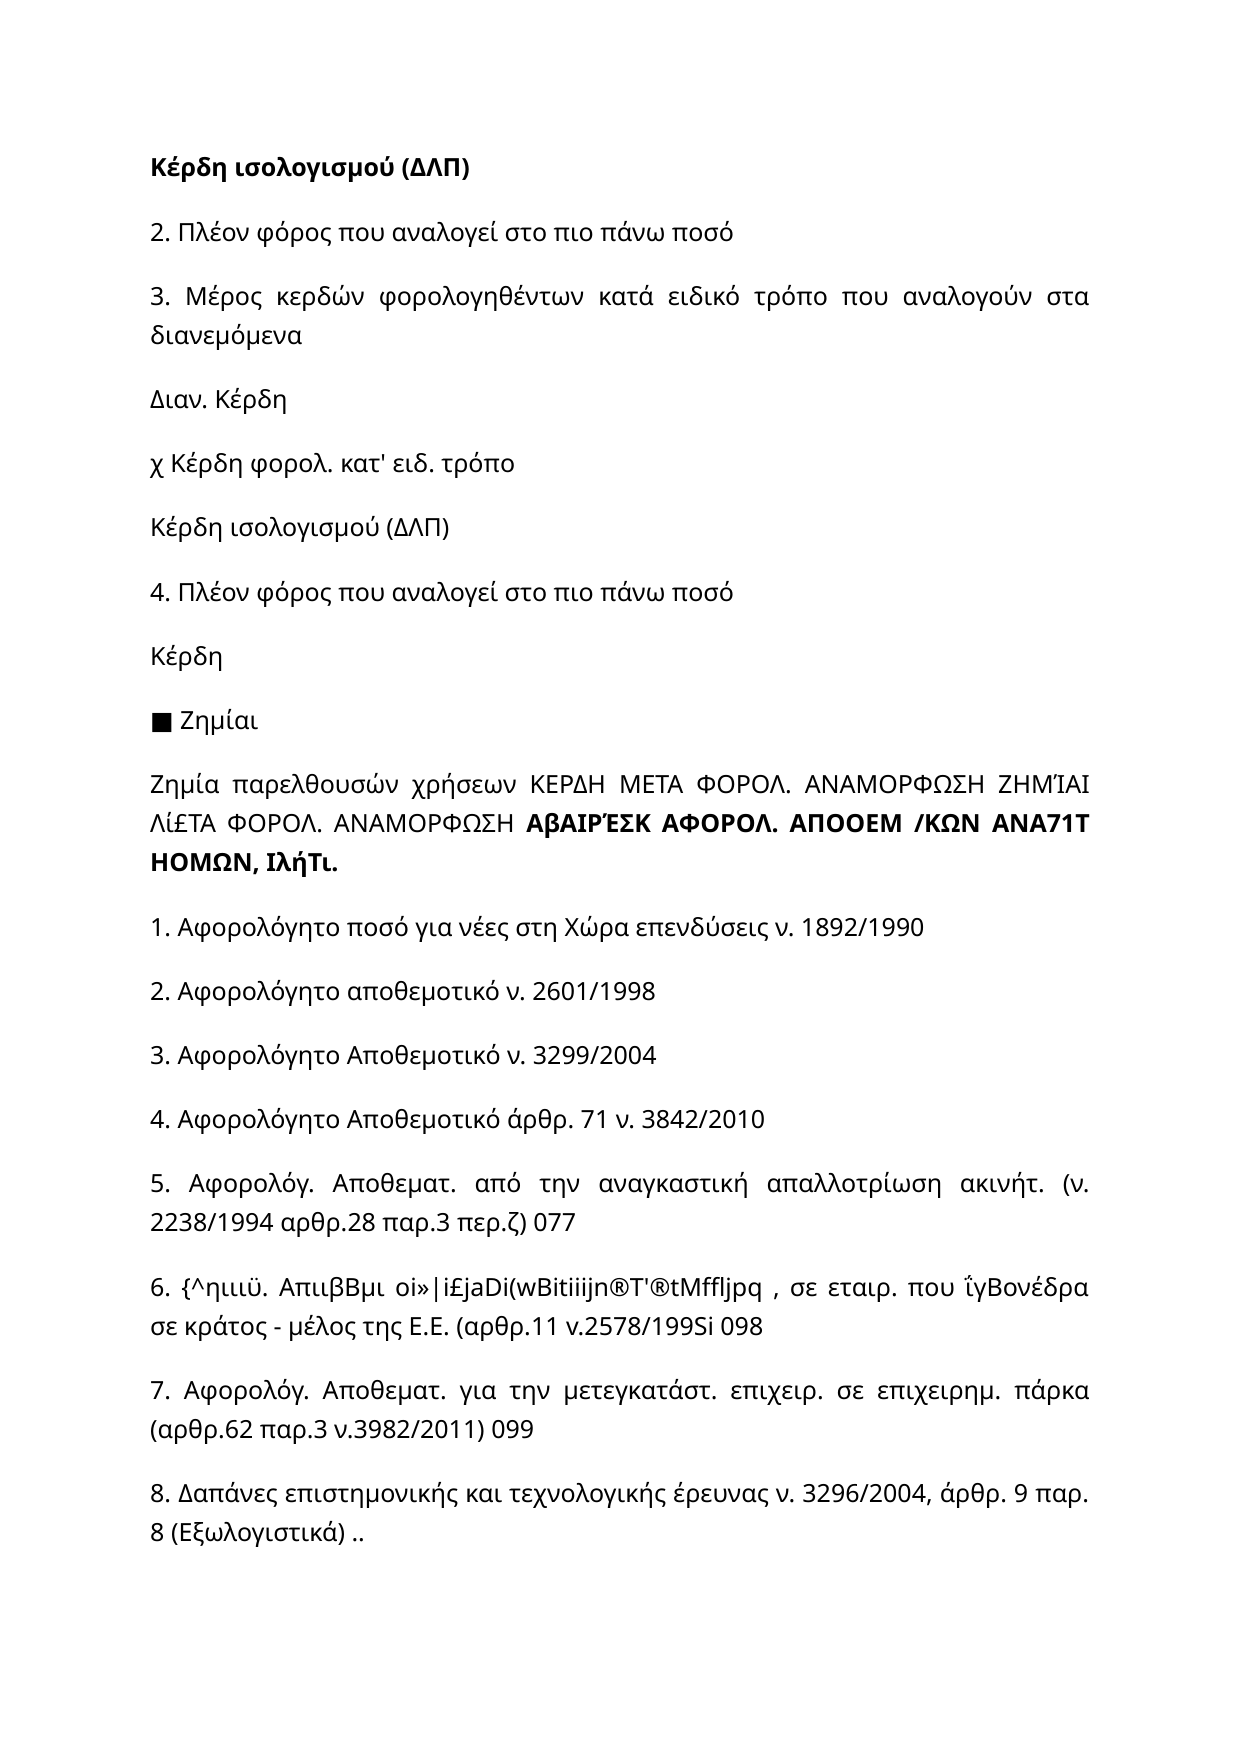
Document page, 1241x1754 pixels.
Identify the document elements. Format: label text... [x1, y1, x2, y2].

text 4. Αφορολόγητο Αποθεμοτικό άρθρ. 71 ν. 3842/2010 [150, 1102, 1090, 1136]
text Ζημία παρελθουσών χρήσεων ΚΕΡΔΗ ΜΕΤΑ ΦΟΡΟΛ. ΑΝΑΜΟΡΦΩΣΗ ΖΗΜΊΑΙ Λί£ΤΑ ΦΟΡΟΛ. ΑΝΑΜΟΡΦΩΣΗ ΑβΑΙΡΈΣΚ ΑΦΟΡΟΛ. ΑΠΟΟΕΜ /ΚΩΝ ΑΝΑ71Τ ΗΟΜΩΝ, ΙλήΤι. [150, 767, 1090, 879]
text 2. Πλέον φόρος που αναλογεί στο πιο πάνω ποσό [150, 214, 1090, 248]
text Κέρδη [150, 638, 1090, 672]
text 7. Αφορολόγ. Αποθεματ. για την μετεγκατάστ. επιχειρ. σε επιχειρημ. πάρκα (αρθρ.62 παρ.3 ν.3982/2011) 099 [150, 1372, 1090, 1446]
text 8. Δαπάνες επιστημονικής και τεχνολογικής έρευνας ν. 3296/2004, άρθρ. 9 παρ. 8 (Εξωλογιστικά) .. [150, 1476, 1090, 1549]
text 2. Αφορολόγητο αποθεμοτικό ν. 2601/1998 [150, 973, 1090, 1007]
text Κέρδη ισολογισμού (ΔΛΠ) [150, 510, 1090, 544]
text Διαν. Κέρδη [150, 382, 1090, 416]
text Κέρδη ισολογισμού (ΔΛΠ) [150, 150, 1090, 184]
text 5. Αφορολόγ. Αποθεματ. από την αναγκαστική απαλλοτρίωση ακινήτ. (ν. 2238/1994 αρθρ.28 παρ.3 περ.ζ) 077 [150, 1166, 1090, 1239]
text ■ Ζημίαι [150, 702, 1090, 737]
text 1. Αφορολόγητο ποσό για νέες στη Χώρα επενδύσεις ν. 1892/1990 [150, 909, 1090, 943]
text χ Κέρδη φορολ. κατ' ειδ. τρόπο [150, 446, 1090, 480]
text 4. Πλέον φόρος που αναλογεί στο πιο πάνω ποσό [150, 574, 1090, 608]
text 6. {^ηιιιϋ. ΑπιιβΒμι oi»|i£jaDi(wBitiiijn®T'®tMffljpq , σε εταιρ. που ΐγΒονέδρα σε κράτος - μέλος της E.E. (αρθρ.11 v.2578/199Si 098 [150, 1269, 1090, 1342]
text 3. Αφορολόγητο Αποθεμοτικό ν. 3299/2004 [150, 1037, 1090, 1072]
text 3. Μέρος κερδών φορολογηθέντων κατά ειδικό τρόπο που αναλογούν στα διανεμόμενα [150, 278, 1090, 352]
